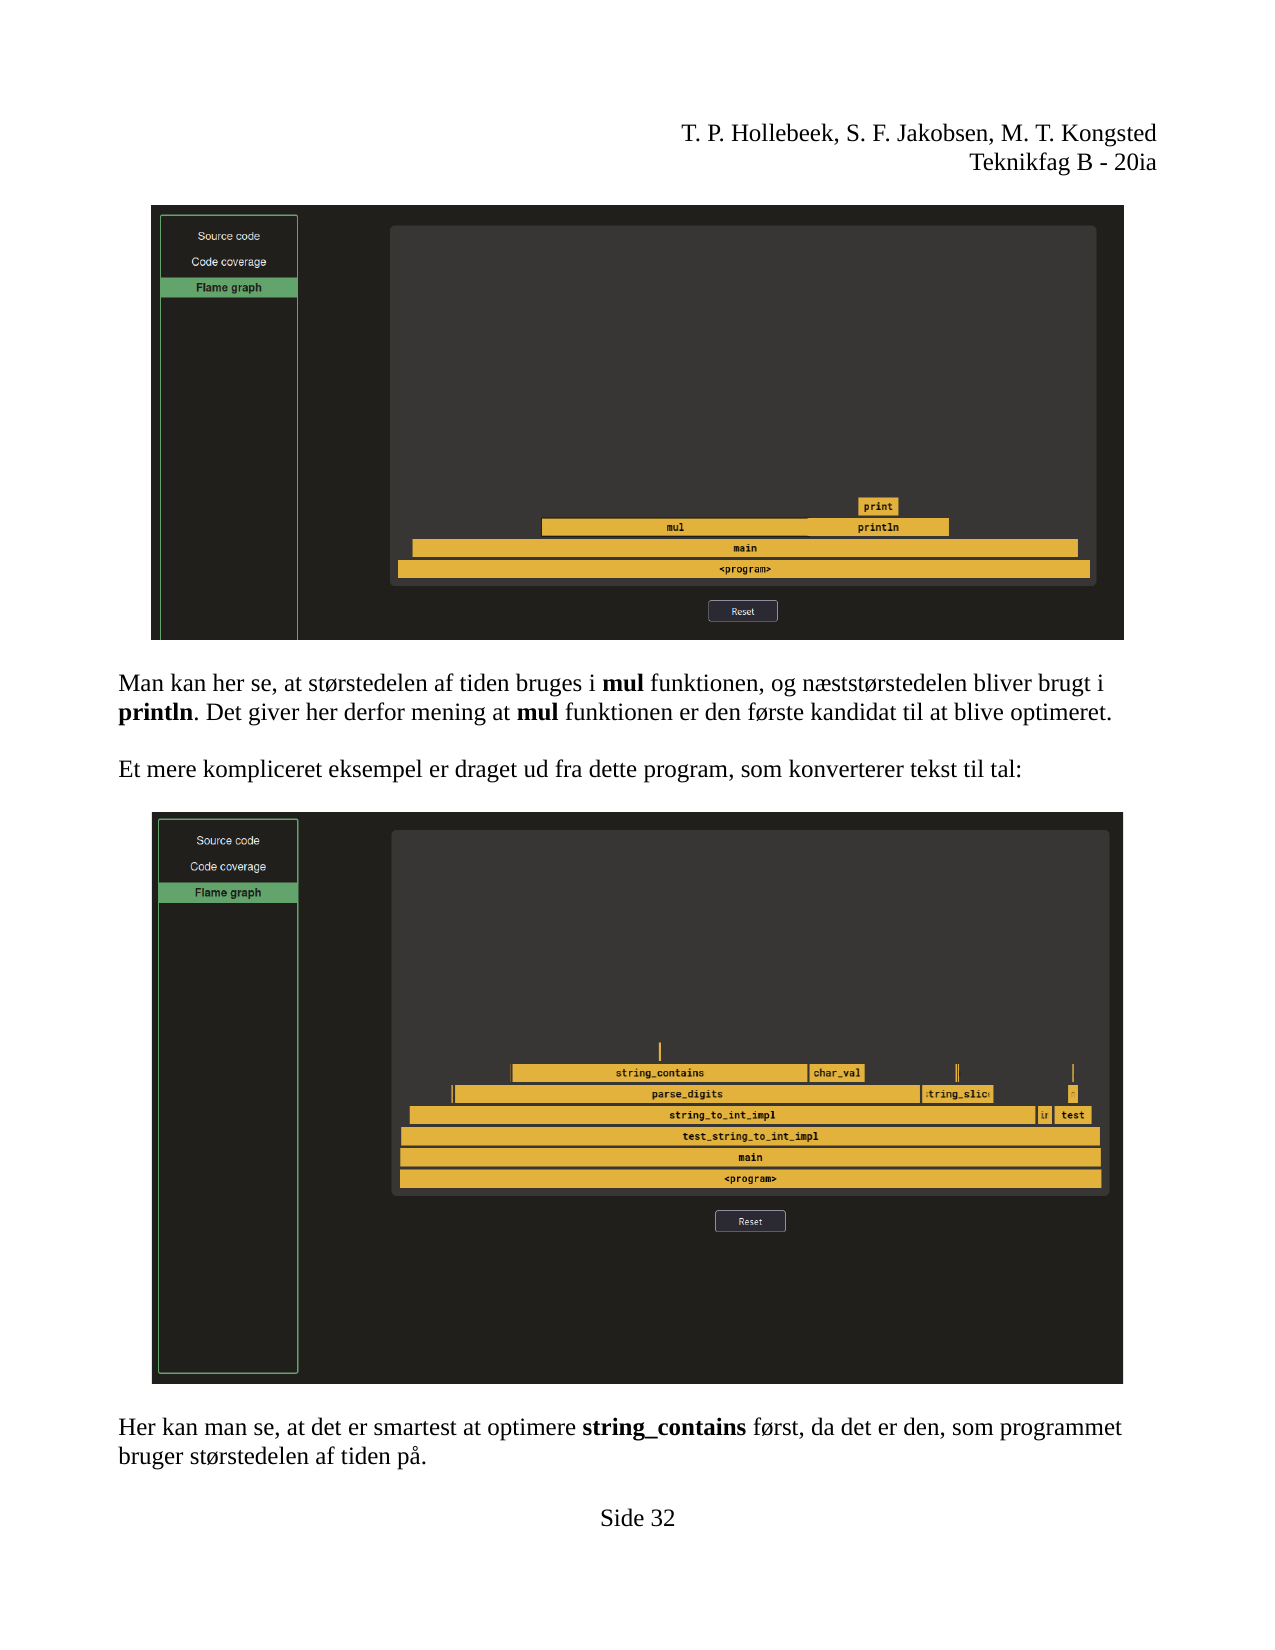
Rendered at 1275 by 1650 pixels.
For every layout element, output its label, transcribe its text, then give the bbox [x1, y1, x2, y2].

picture [151, 812, 1124, 1384]
text Her kan man se, at det er smartest at optimere string_contains først, da det er den, som programmet bruger størstedelen af tiden på. [118, 1412, 1157, 1470]
text Man kan her se, at størstedelen af tiden bruges i mul funktionen, og næststørstedelen bliver brugt i println. Det giver her derfor mening at mul funktionen er den første kandidat til at blive optimeret. [118, 668, 1157, 726]
picture [151, 205, 1124, 640]
text Et mere kompliceret eksempel er draget ud fra dette program, som konverterer tekst til tal: [118, 754, 1157, 783]
